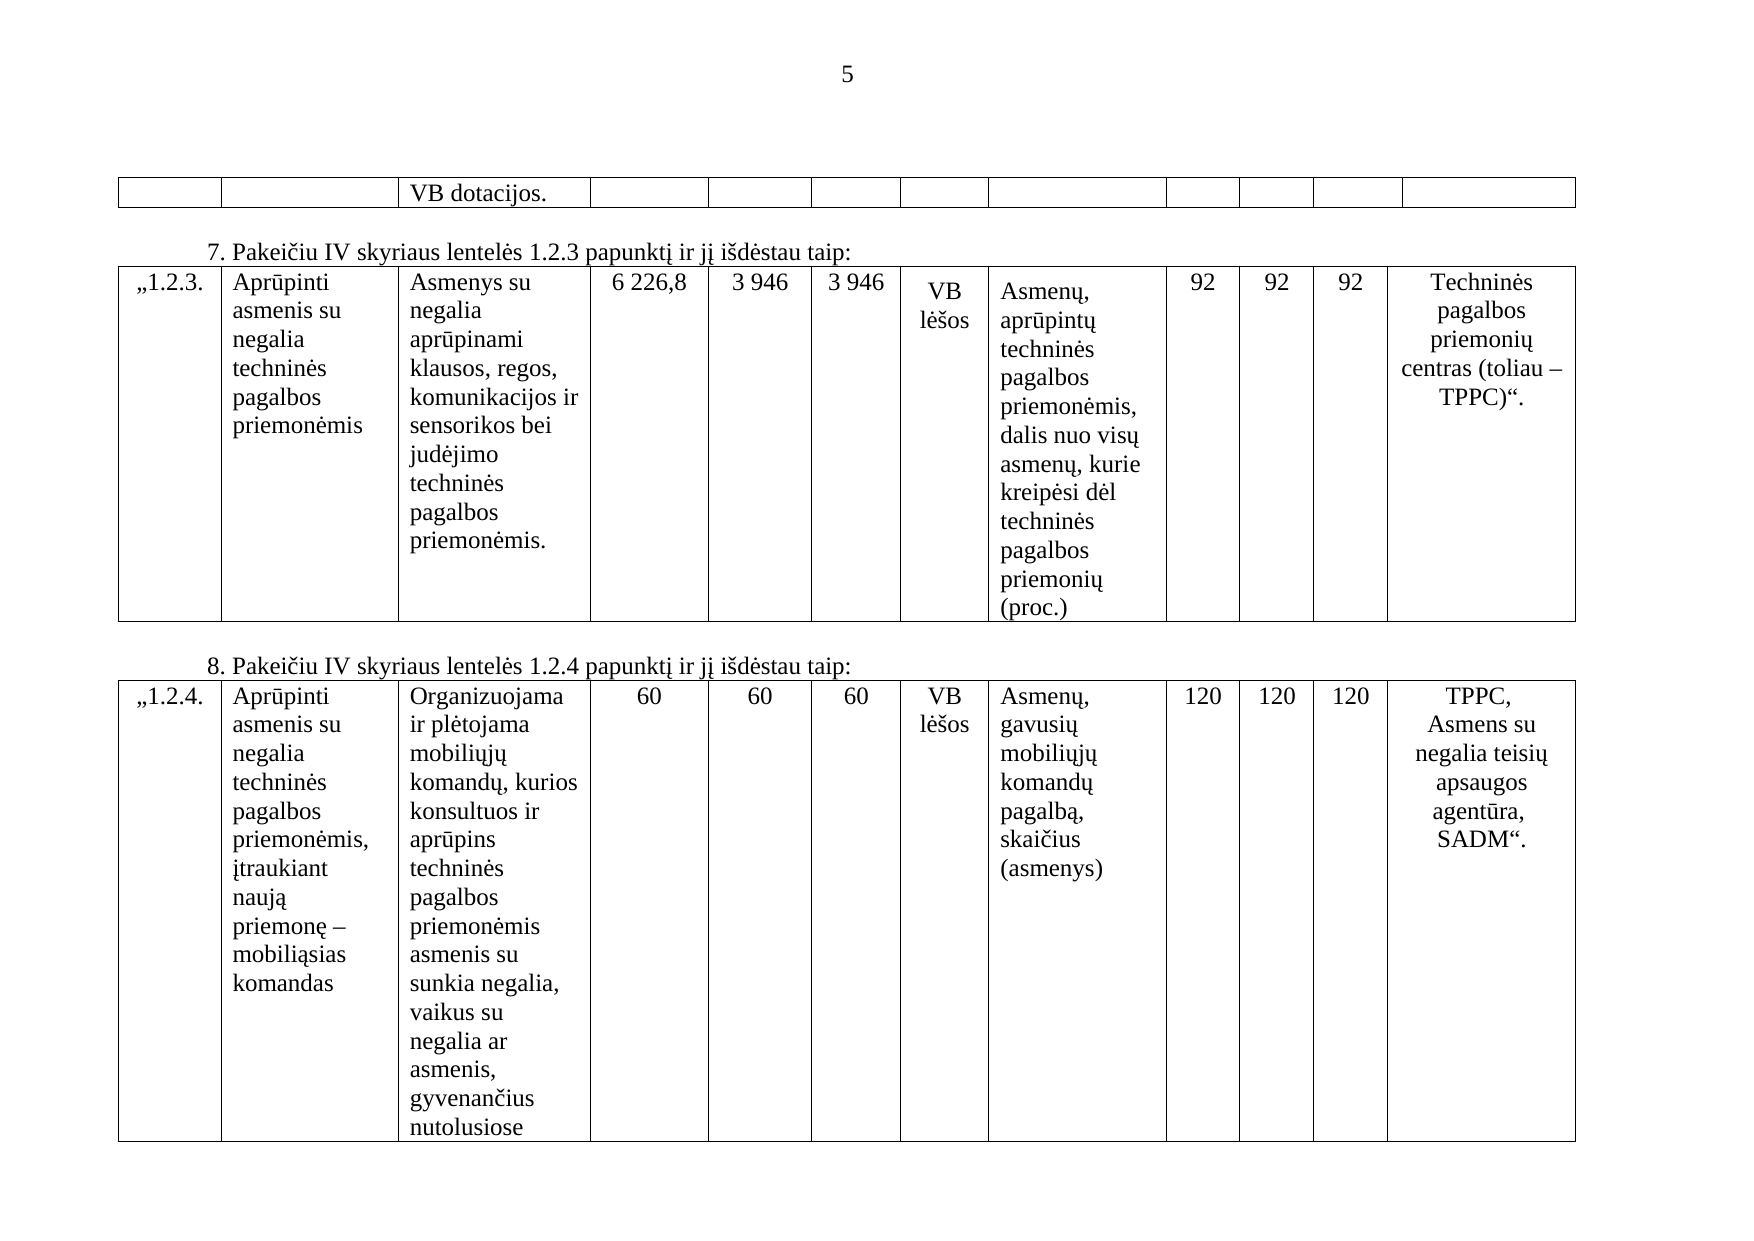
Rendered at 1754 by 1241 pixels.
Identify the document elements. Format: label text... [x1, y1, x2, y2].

table_header Asmenų, gavusių mobiliųjų komandų pagalbą, skaičius (asmenys) [989, 681, 1166, 1141]
table_header VB dotacijos. [399, 178, 590, 207]
table_header [1403, 178, 1575, 207]
table_header Organizuojama ir plėtojama mobiliųjų komandų, kurios konsultuos ir aprūpins techninės pagalbos priemonėmis asmenis su sunkia negalia, vaikus su negalia ar asmenis, gyvenančius nutolusiose [399, 681, 590, 1141]
table_header 3 946 [709, 267, 811, 621]
table_header Asmenys su negalia aprūpinami klausos, regos, komunikacijos ir sensorikos bei judėjimo techninės pagalbos priemonėmis. [399, 267, 590, 621]
table_header 6 226,8 [591, 267, 708, 621]
table_header „1.2.3. [119, 267, 221, 621]
table_header 120 [1167, 681, 1239, 1141]
table_header 92 [1240, 267, 1313, 621]
table_header [1314, 178, 1402, 207]
table_header [812, 178, 900, 207]
table_header VB lėšos [901, 681, 988, 1141]
table_header 3 946 [812, 267, 900, 621]
table_header [989, 178, 1166, 207]
table_header [901, 178, 988, 207]
table_header [1167, 178, 1239, 207]
text 7. Pakeičiu IV skyriaus lentelės 1.2.3 papunktį ir jį išdėstau taip: [207, 237, 1577, 266]
table_header Asmenų, aprūpintų techninės pagalbos priemonėmis, dalis nuo visų asmenų, kurie kreipėsi dėl techninės pagalbos priemonių (proc.) [989, 267, 1166, 621]
table_header 60 [812, 681, 900, 1141]
table_header [222, 178, 398, 207]
table_header Aprūpinti asmenis su negalia techninės pagalbos priemonėmis [222, 267, 398, 621]
table_header 120 [1314, 681, 1387, 1141]
table_header 120 [1240, 681, 1313, 1141]
table_header 92 [1167, 267, 1239, 621]
table_header 60 [591, 681, 708, 1141]
table_header [119, 178, 221, 207]
table_header [1240, 178, 1313, 207]
text 8. Pakeičiu IV skyriaus lentelės 1.2.4 papunktį ir jį išdėstau taip: [207, 651, 1577, 680]
table_header VB lėšos [901, 267, 988, 621]
table_header [709, 178, 811, 207]
table_header 92 [1314, 267, 1387, 621]
table_header Techninės pagalbos priemonių centras (toliau – TPPC)“. [1388, 267, 1575, 621]
table_header „1.2.4. [119, 681, 221, 1141]
table_header [591, 178, 708, 207]
table_header TPPC, Asmens su negalia teisių apsaugos agentūra, SADM“. [1388, 681, 1575, 1141]
table_header 60 [709, 681, 811, 1141]
table_header Aprūpinti asmenis su negalia techninės pagalbos priemonėmis, įtraukiant naują priemonę – mobiliąsias komandas [222, 681, 398, 1141]
